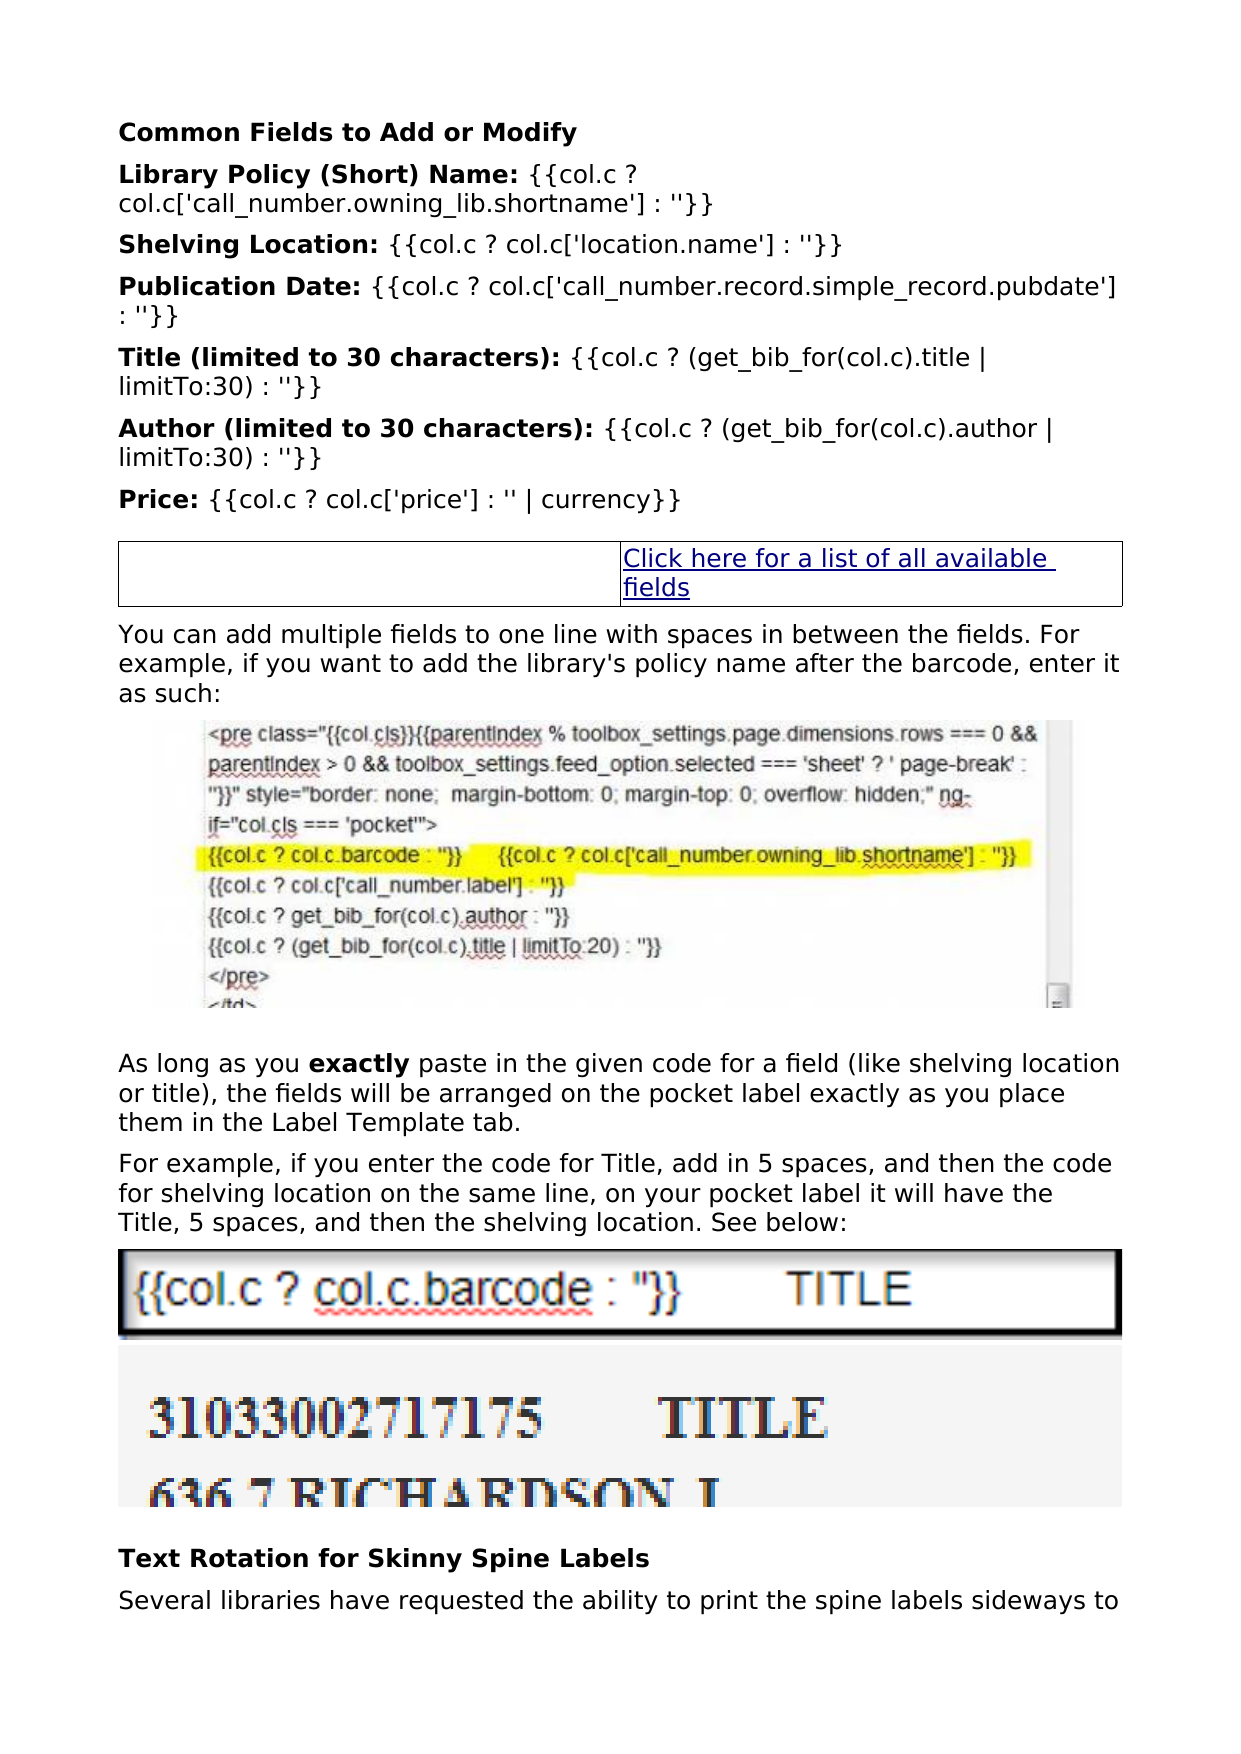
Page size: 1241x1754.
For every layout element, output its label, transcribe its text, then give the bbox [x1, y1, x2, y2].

picture [151, 720, 1089, 1008]
text Several libraries have requested the ability to print the spine labels sideways to [118, 1586, 1122, 1615]
text Publication Date: {{col.c ? col.c['call_number.record.simple_record.pubdate'] : ''}} [118, 272, 1122, 331]
picture [118, 1249, 1123, 1340]
text You can add multiple fields to one line with spaces in between the fields. For example, if you want to add the library's policy name after the barcode, enter it as such: [118, 620, 1122, 708]
text Library Policy (Short) Name: {{col.c ? col.c['call_number.owning_lib.shortname'] : ''}} [118, 160, 1122, 218]
text Price: {{col.c ? col.c['price'] : '' | currency}} [118, 485, 1122, 514]
table_header [119, 542, 620, 606]
text Author (limited to 30 characters): {{col.c ? (get_bib_for(col.c).author | limitTo:30) : ''}} [118, 414, 1122, 472]
text Shelving Location: {{col.c ? col.c['location.name'] : ''}} [118, 231, 1122, 260]
text For example, if you enter the code for Title, add in 5 spaces, and then the code for shelving location on the same line, on your pocket label it will have the Title, 5 spaces, and then the shelving location. See below: [118, 1149, 1122, 1237]
subtitle Text Rotation for Skinny Spine Labels [118, 1544, 1122, 1574]
subtitle Common Fields to Add or Modify [118, 118, 1122, 147]
picture [118, 1345, 1123, 1507]
text Title (limited to 30 characters): {{col.c ? (get_bib_for(col.c).title | limitTo:30) : ''}} [118, 343, 1122, 401]
table_header Click here for a list of all available fields [621, 542, 1122, 606]
text As long as you exactly paste in the given code for a field (like shelving location or title), the fields will be arranged on the pocket label exactly as you place them in the Label Template tab. [118, 1049, 1122, 1137]
